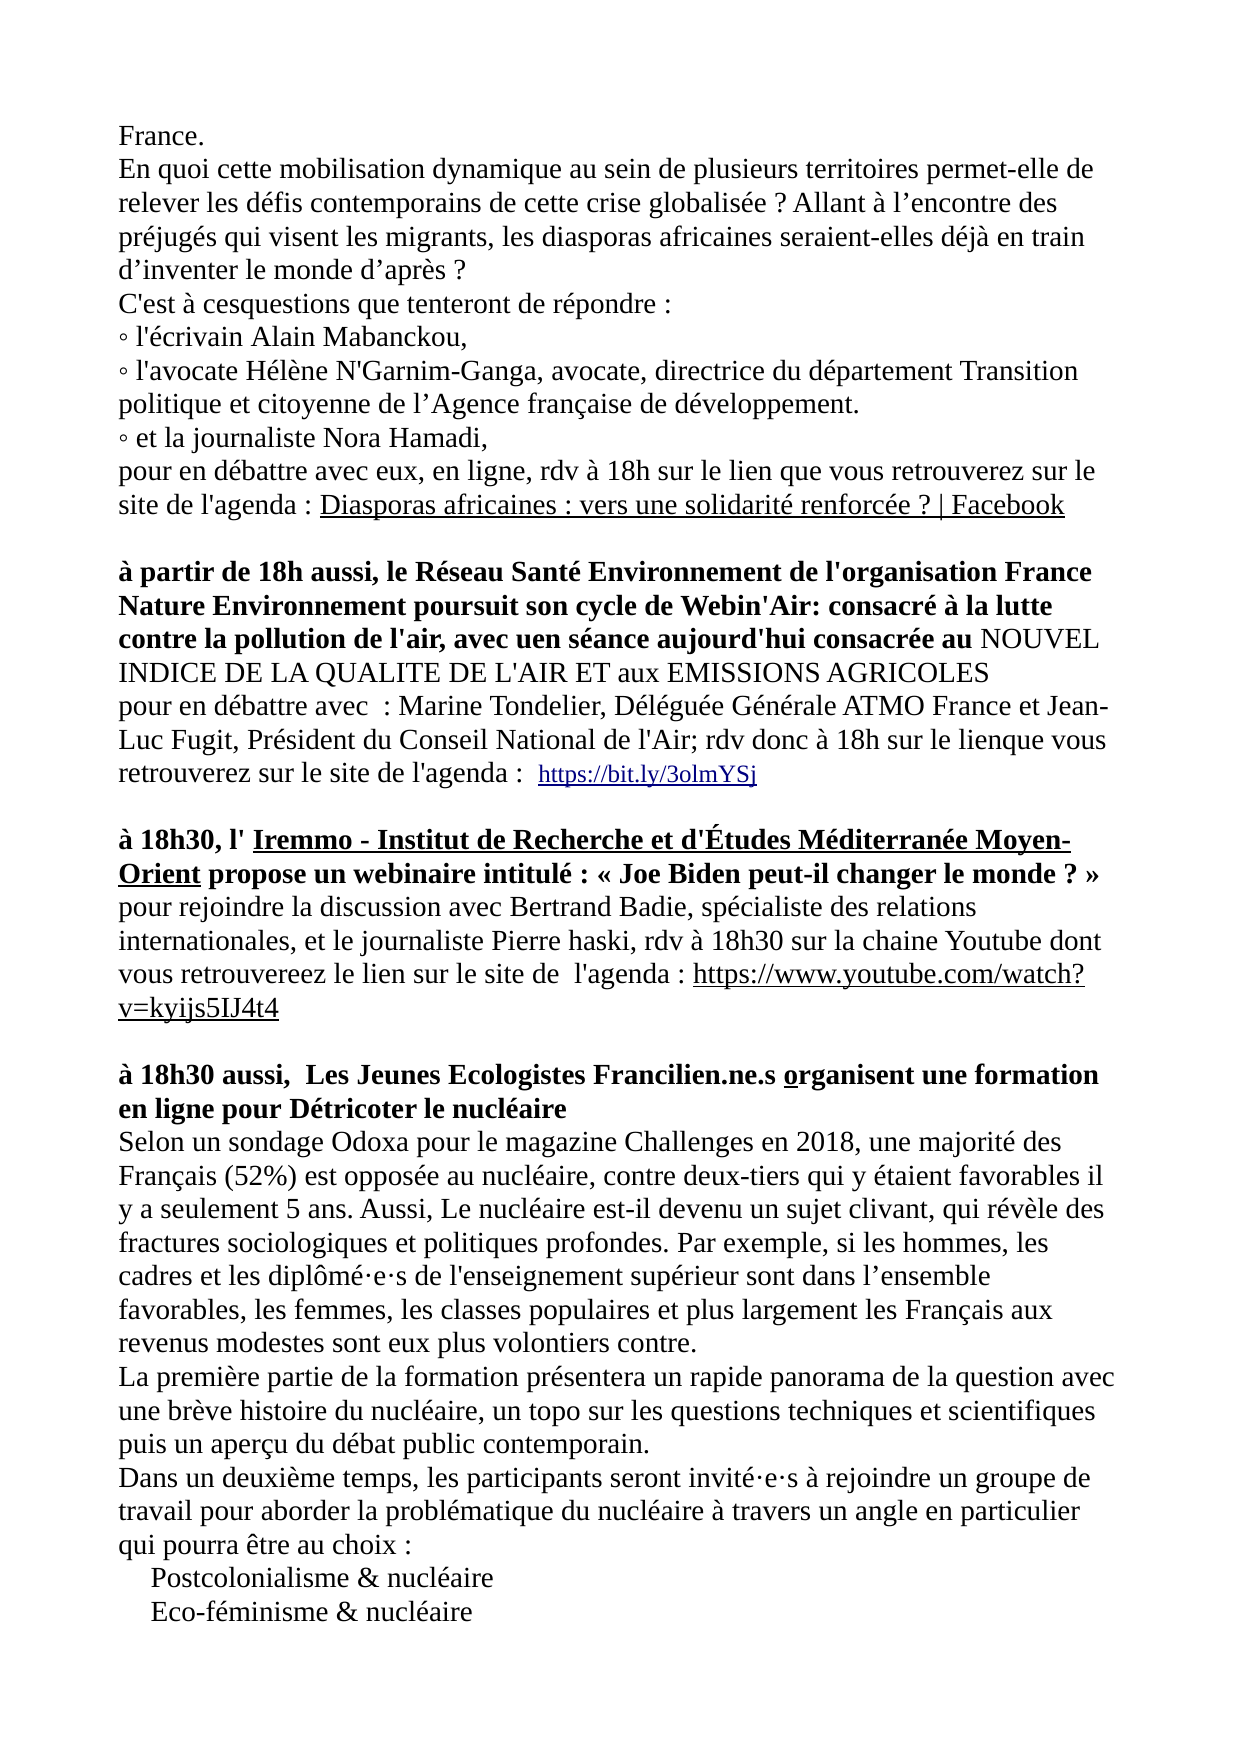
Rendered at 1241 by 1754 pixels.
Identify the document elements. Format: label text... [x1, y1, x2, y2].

text C'est à cesquestions que tenteront de répondre : [118, 286, 1122, 319]
text Postcolonialisme & nucléaire Eco-féminisme & nucléaire [118, 1560, 1122, 1627]
text pour en débattre avec : Marine Tondelier, Déléguée Générale ATMO France et Jean-Luc Fugit, Président du Conseil National de l'Air; rdv donc à 18h sur le lienque vous retrouverez sur le site de l'agenda : https://bit.ly/3olmYSj [118, 688, 1122, 789]
text à 18h30 aussi, Les Jeunes Ecologistes Francilien.ne.s organisent une formation en ligne pour Détricoter le nucléaire [118, 1057, 1122, 1124]
text à 18h30, l' Iremmo - Institut de Recherche et d'Études Méditerranée Moyen-Orient propose un webinaire intitulé : « Joe Biden peut-il changer le monde ? » [118, 822, 1122, 889]
text France. [118, 118, 1122, 152]
text Selon un sondage Odoxa pour le magazine Challenges en 2018, une majorité des Français (52%) est opposée au nucléaire, contre deux-tiers qui y étaient favorables il y a seulement 5 ans. Aussi, Le nucléaire est-il devenu un sujet clivant, qui révèle des fractures sociologiques et politiques profondes. Par exemple, si les hommes, les cadres et les diplômé·e·s de l'enseignement supérieur sont dans l’ensemble favorables, les femmes, les classes populaires et plus largement les Français aux revenus modestes sont eux plus volontiers contre. [118, 1124, 1122, 1359]
text ◦ l'écrivain Alain Mabanckou, ◦ l'avocate Hélène N'Garnim-Ganga, avocate, directrice du département Transition politique et citoyenne de l’Agence française de développement. ◦ et la journaliste Nora Hamadi, [118, 319, 1122, 453]
text à partir de 18h aussi, le Réseau Santé Environnement de l'organisation France Nature Environnement poursuit son cycle de Webin'Air: consacré à la lutte contre la pollution de l'air, avec uen séance aujourd'hui consacrée au NOUVEL INDICE DE LA QUALITE DE L'AIR ET aux EMISSIONS AGRICOLES [118, 554, 1122, 688]
text Dans un deuxième temps, les participants seront invité·e·s à rejoindre un groupe de travail pour aborder la problématique du nucléaire à travers un angle en particulier qui pourra être au choix : [118, 1460, 1122, 1560]
text pour rejoindre la discussion avec Bertrand Badie, spécialiste des relations internationales, et le journaliste Pierre haski, rdv à 18h30 sur la chaine Youtube dont vous retrouvereez le lien sur le site de l'agenda : https://www.youtube.com/watch?v=kyijs5IJ4t4 [118, 889, 1122, 1024]
text pour en débattre avec eux, en ligne, rdv à 18h sur le lien que vous retrouverez sur le site de l'agenda : Diasporas africaines : vers une solidarité renforcée ? | Facebook [118, 453, 1122, 521]
text En quoi cette mobilisation dynamique au sein de plusieurs territoires permet-elle de relever les défis contemporains de cette crise globalisée ? Allant à l’encontre des préjugés qui visent les migrants, les diasporas africaines seraient-elles déjà en train d’inventer le monde d’après ? [118, 152, 1122, 286]
text La première partie de la formation présentera un rapide panorama de la question avec une brève histoire du nucléaire, un topo sur les questions techniques et scientifiques puis un aperçu du débat public contemporain. [118, 1359, 1122, 1460]
